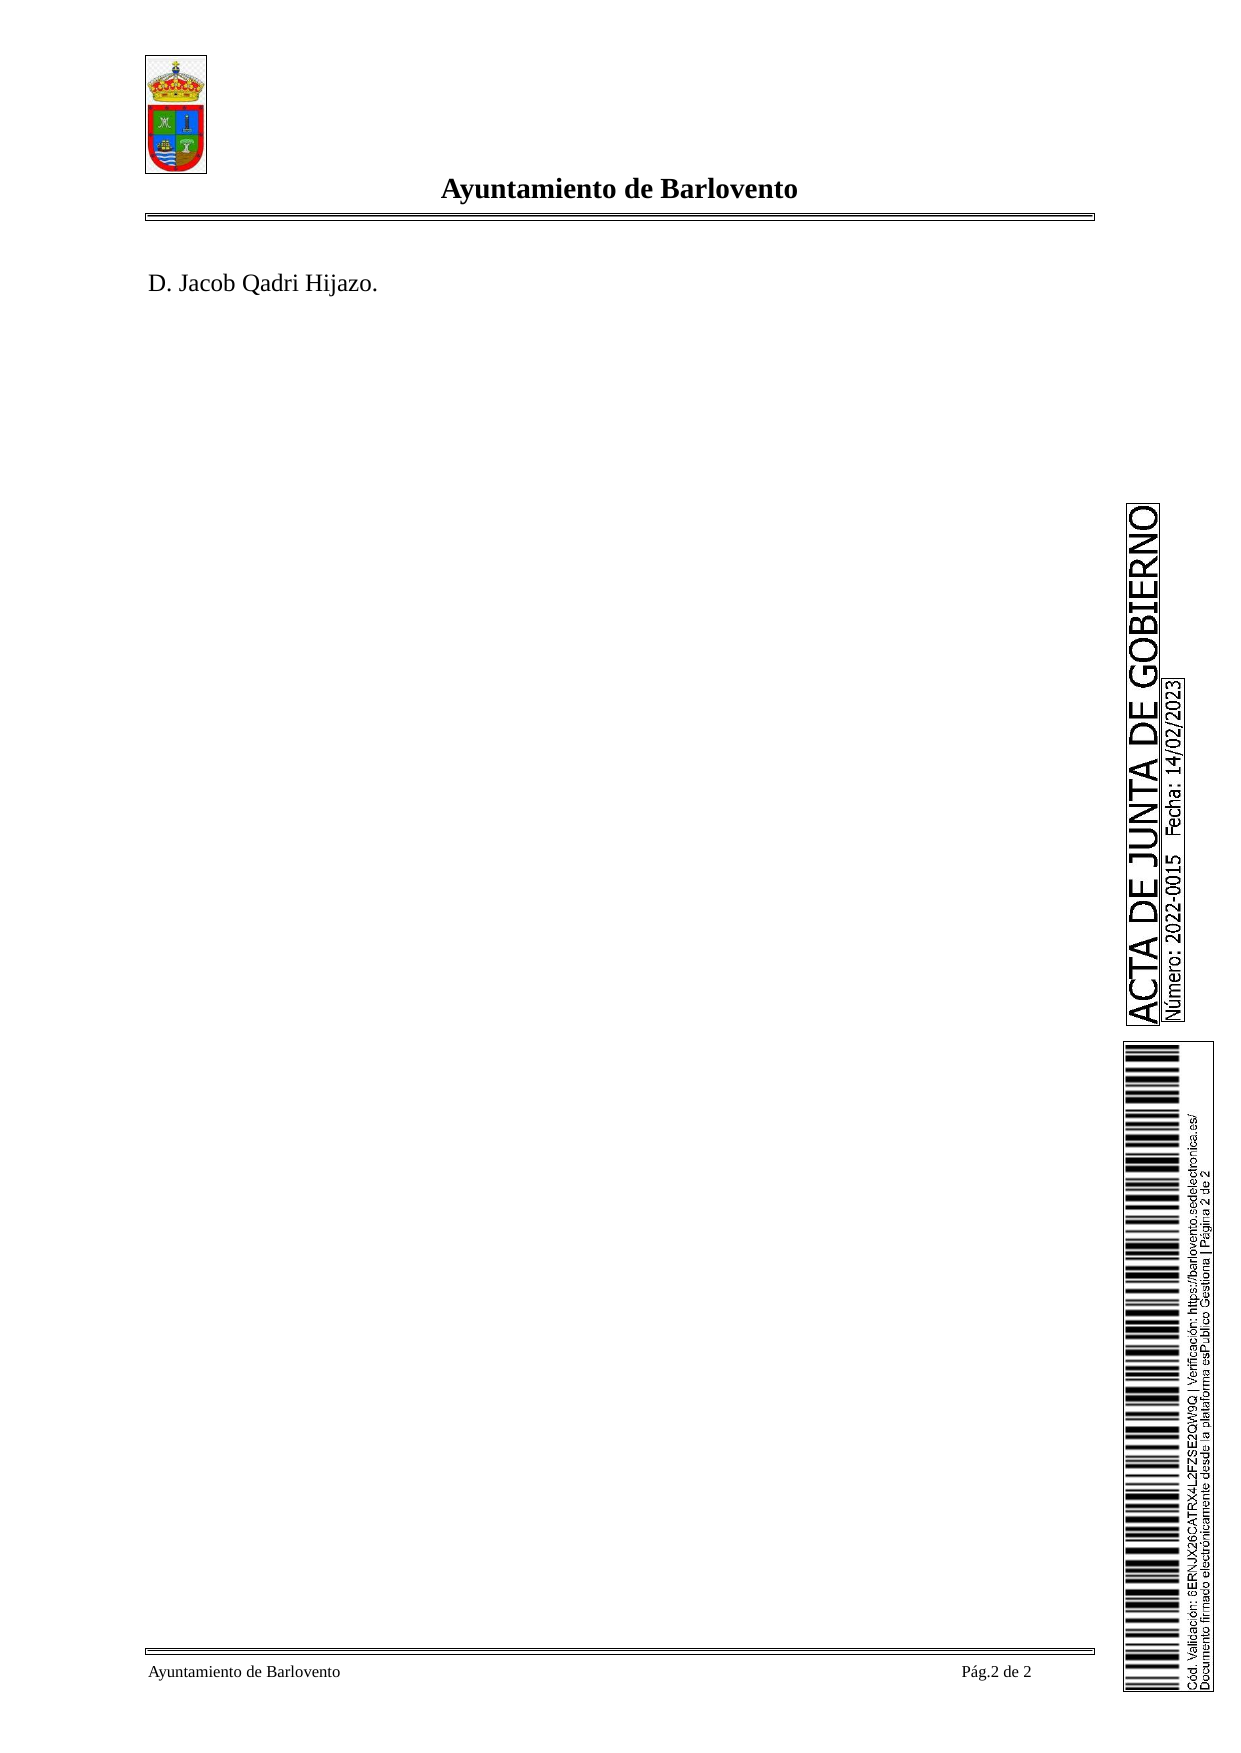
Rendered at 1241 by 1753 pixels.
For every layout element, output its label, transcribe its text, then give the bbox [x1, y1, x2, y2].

picture [1127, 504, 1159, 1025]
picture [1162, 679, 1184, 1021]
text Ayuntamiento de Barlovento [441, 173, 825, 205]
text D. Jacob Qadri Hijazo. [148, 269, 402, 297]
text Pág.2 de 2 [961, 1662, 1056, 1681]
picture [146, 214, 1094, 220]
picture [1124, 1042, 1213, 1691]
picture [146, 56, 206, 173]
picture [146, 1649, 1094, 1654]
text Ayuntamiento de Barlovento [148, 1662, 366, 1681]
